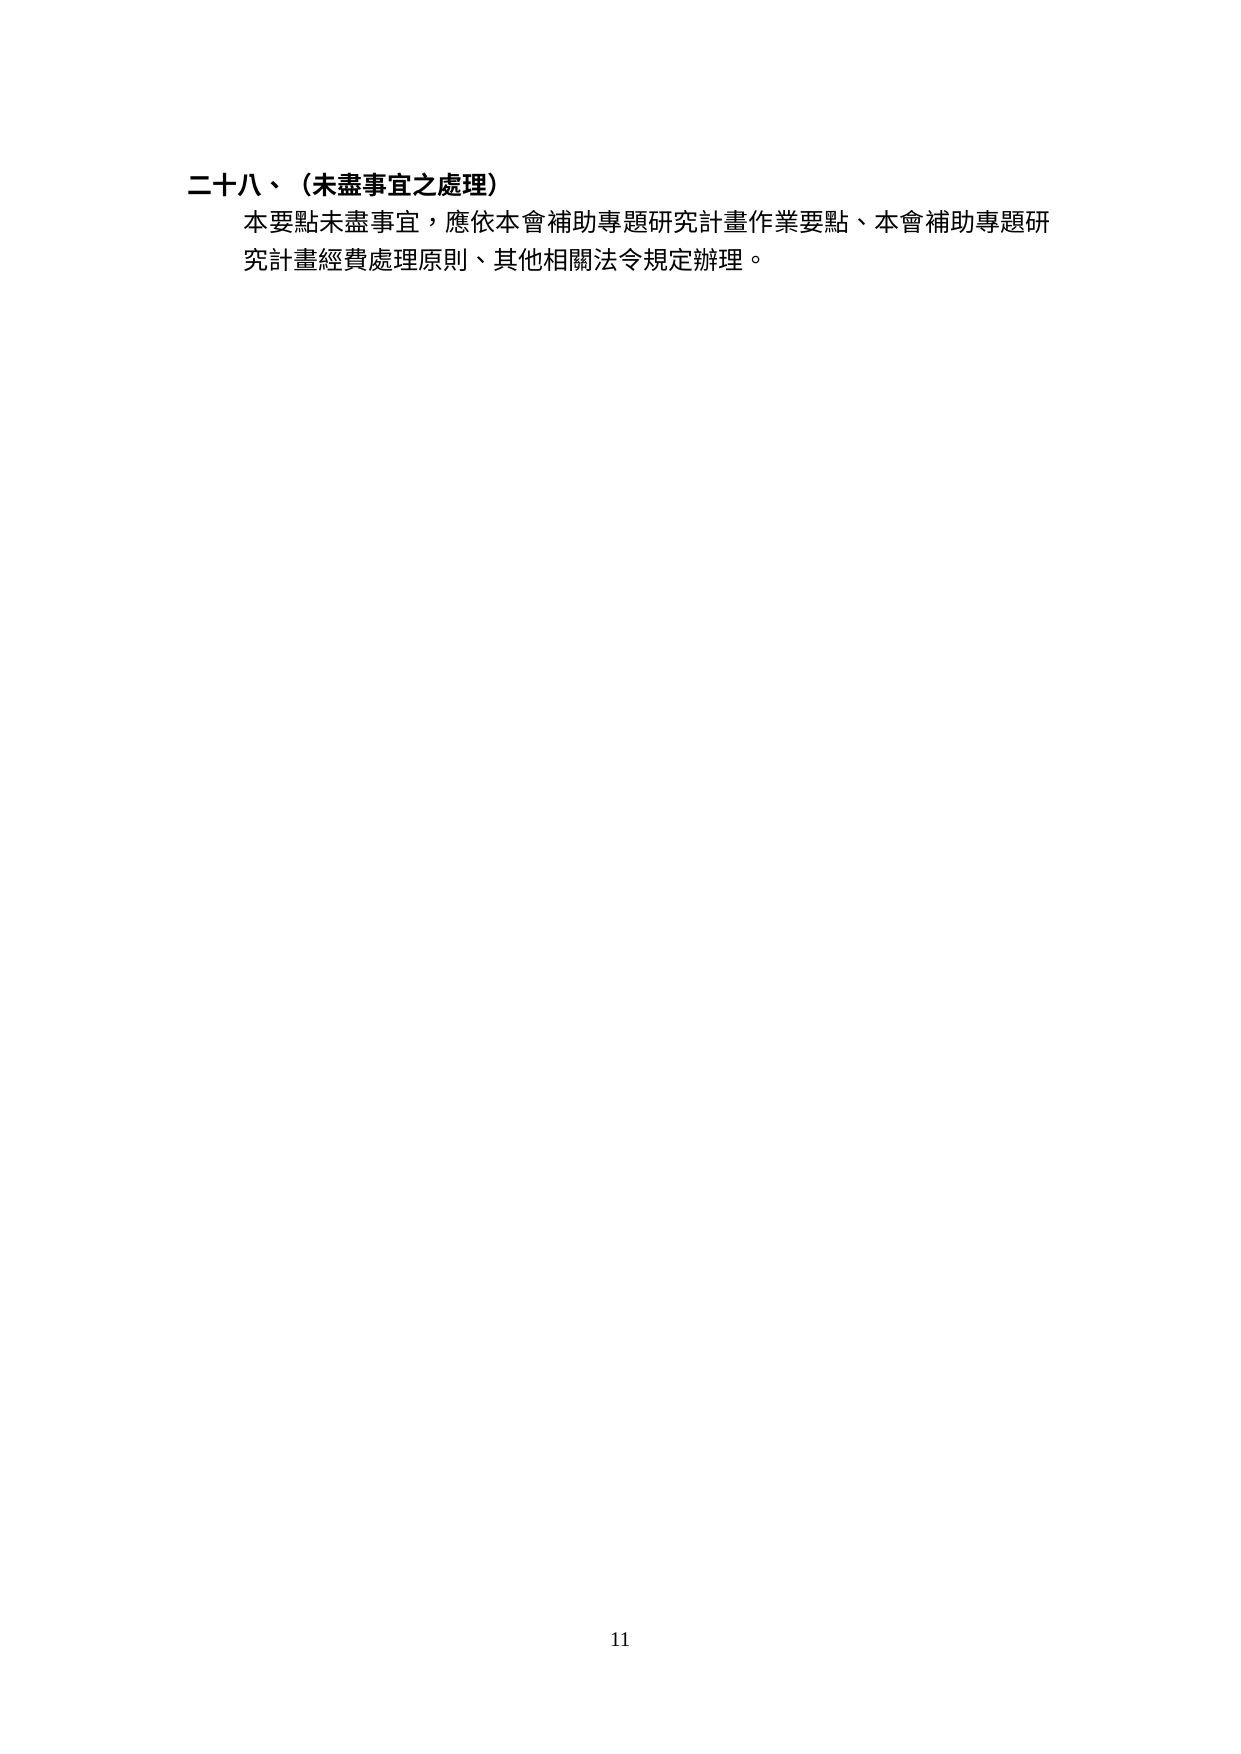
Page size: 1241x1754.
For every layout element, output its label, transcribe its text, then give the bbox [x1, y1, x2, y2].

subtitle 二十八、（未盡事宜之處理） [187, 164, 1053, 202]
text 本要點未盡事宜，應依本會補助專題研究計畫作業要點、本會補助專題研究計畫經費處理原則、其他相關法令規定辦理。 [244, 202, 1053, 277]
